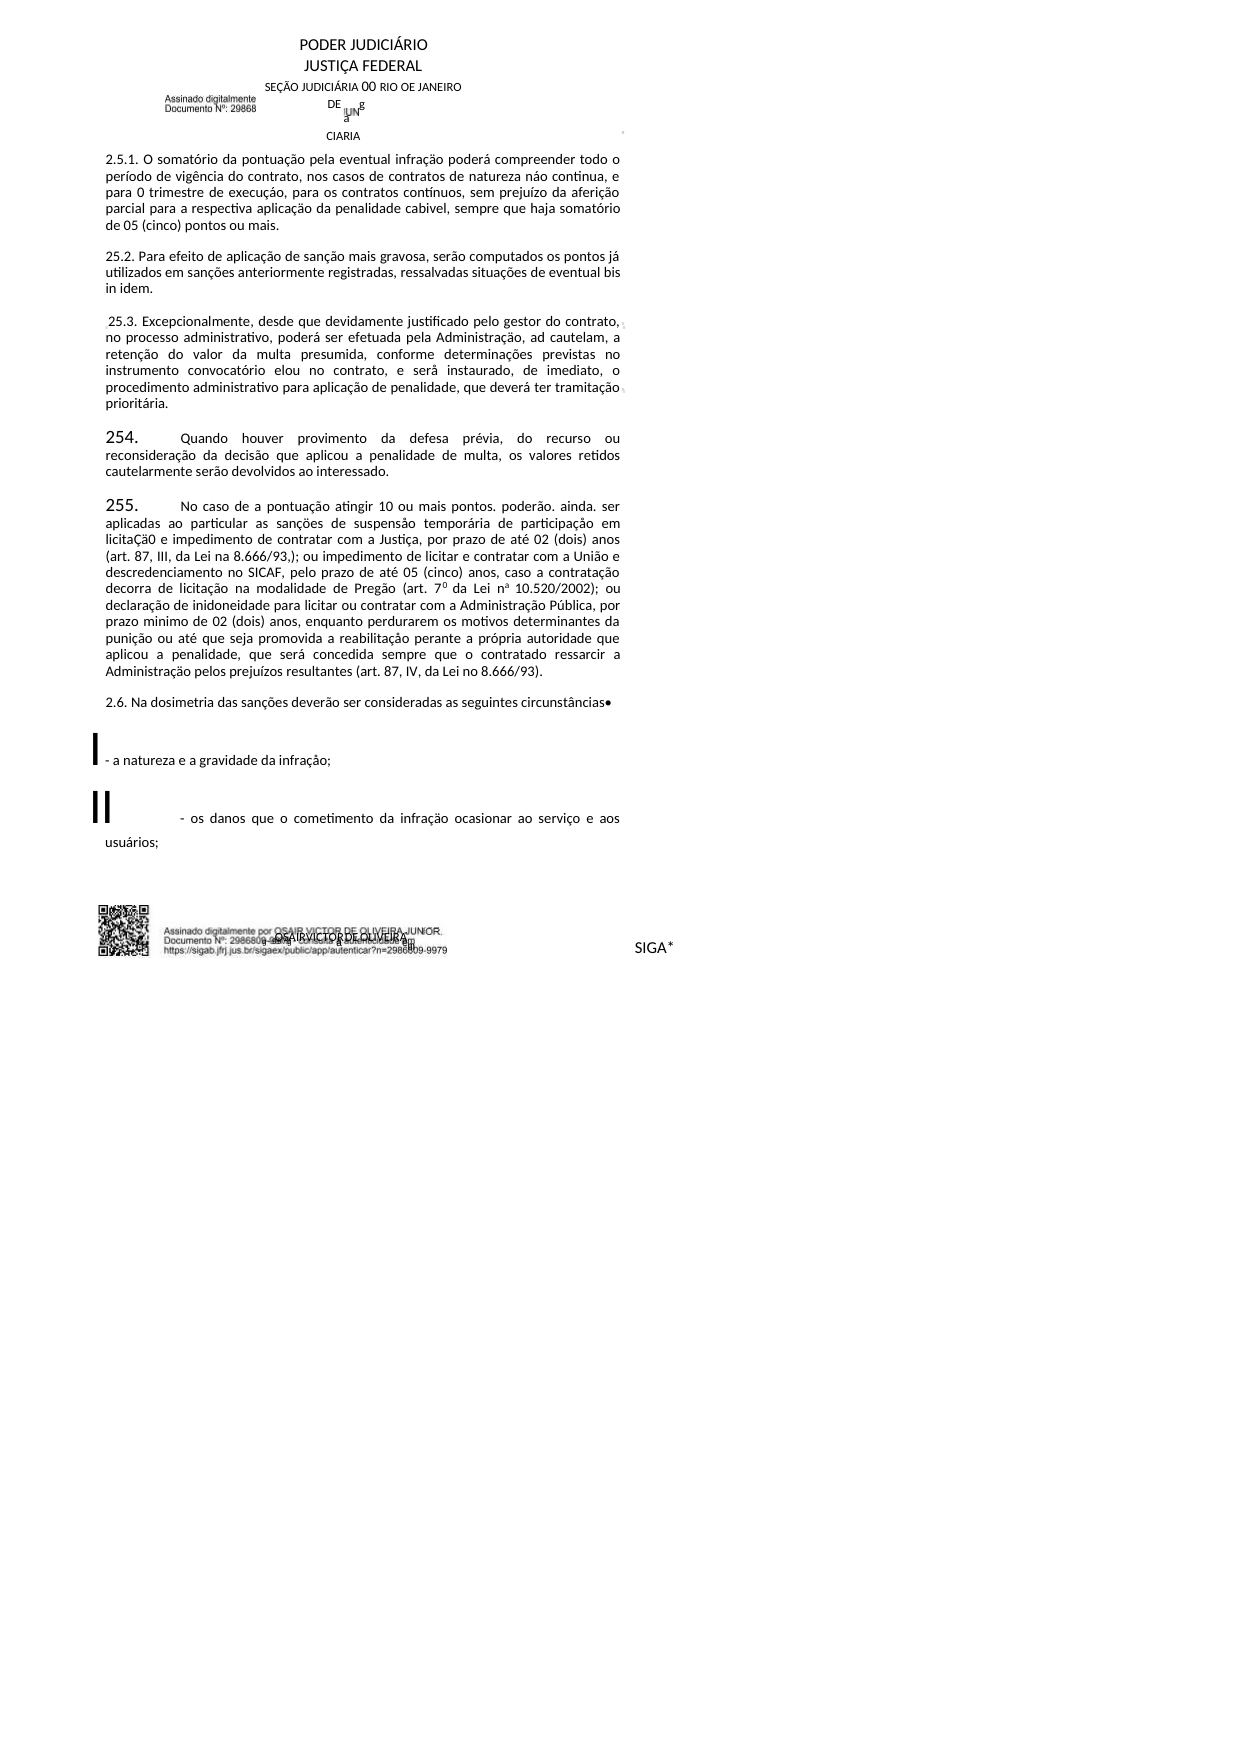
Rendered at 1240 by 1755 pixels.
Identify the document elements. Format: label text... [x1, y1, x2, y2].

list - os danos que o cometimento da infraçäo ocasionar ao serviço e aos usuários; [89, 778, 621, 851]
text 25.2. Para efeito de aplicação de sanção mais gravosa, serão computados os pontos já utilizados em sanções anteriormente registradas, ressalvadas situações de eventual bis in idem. [105, 248, 621, 297]
text 25.3. Excepcionalmente, desde que devidamente justificado pelo gestor do contrato, no processo administrativo, poderá ser efetuada pela Administraçäo, ad cautelam, a retenção do valor da multa presumida, conforme determinações previstas no instrumento convocatório elou no contrato, e serå instaurado, de imediato, o procedimento administrativo para aplicação de penalidade, que deverá ter tramitação prioritária. [105, 313, 621, 412]
list Quando houver provimento da defesa prévia, do recurso ou reconsideração da decisão que aplicou a penalidade de multa, os valores retidos cautelarmente serão devolvidos ao interessado. [105, 426, 621, 480]
list No caso de a pontuação atingir 10 ou mais pontos. poderão. ainda. ser aplicadas ao particular as sançöes de suspensåo temporária de participaçåo em licitaÇä0 e impedimento de contratar com a Justiça, por prazo de até 02 (dois) anos (art. 87, III, da Lei na 8.666/93,); ou impedimento de licitar e contratar com a União e descredenciamento no SICAF, pelo prazo de até 05 (cinco) anos, caso a contratação decorra de licitação na modalidade de Pregão (art. 70 da Lei na 10.520/2002); ou declaração de inidoneidade para licitar ou contratar com a Administração Pública, por prazo minimo de 02 (dois) anos, enquanto perdurarem os motivos determinantes da punição ou até que seja promovida a reabilitaçåo perante a própria autoridade que aplicou a penalidade, que será concedida sempre que o contratado ressarcir a Administraçäo pelos prejuízos resultantes (art. 87, IV, da Lei no 8.666/93). [105, 494, 621, 680]
subtitle CIARIA [106, 128, 583, 143]
text 2.5.1. O somatório da pontuação pela eventual infraçäo poderá compreender todo o período de vigência do contrato, nos casos de contratos de natureza náo continua, e para 0 trimestre de execuçáo, para os contratos contínuos, sem prejuízo da aferição parcial para a respectiva aplicaçäo da penalidade cabivel, sempre que haja somatório de 05 (cinco) pontos ou mais. [105, 152, 621, 234]
text 2.6. Na dosimetria das sanções deverão ser consideradas as seguintes circunstâncias• [105, 694, 621, 710]
text DE g a [268, 95, 423, 126]
list - a natureza e a gravidade da infraçåo; [89, 720, 621, 776]
